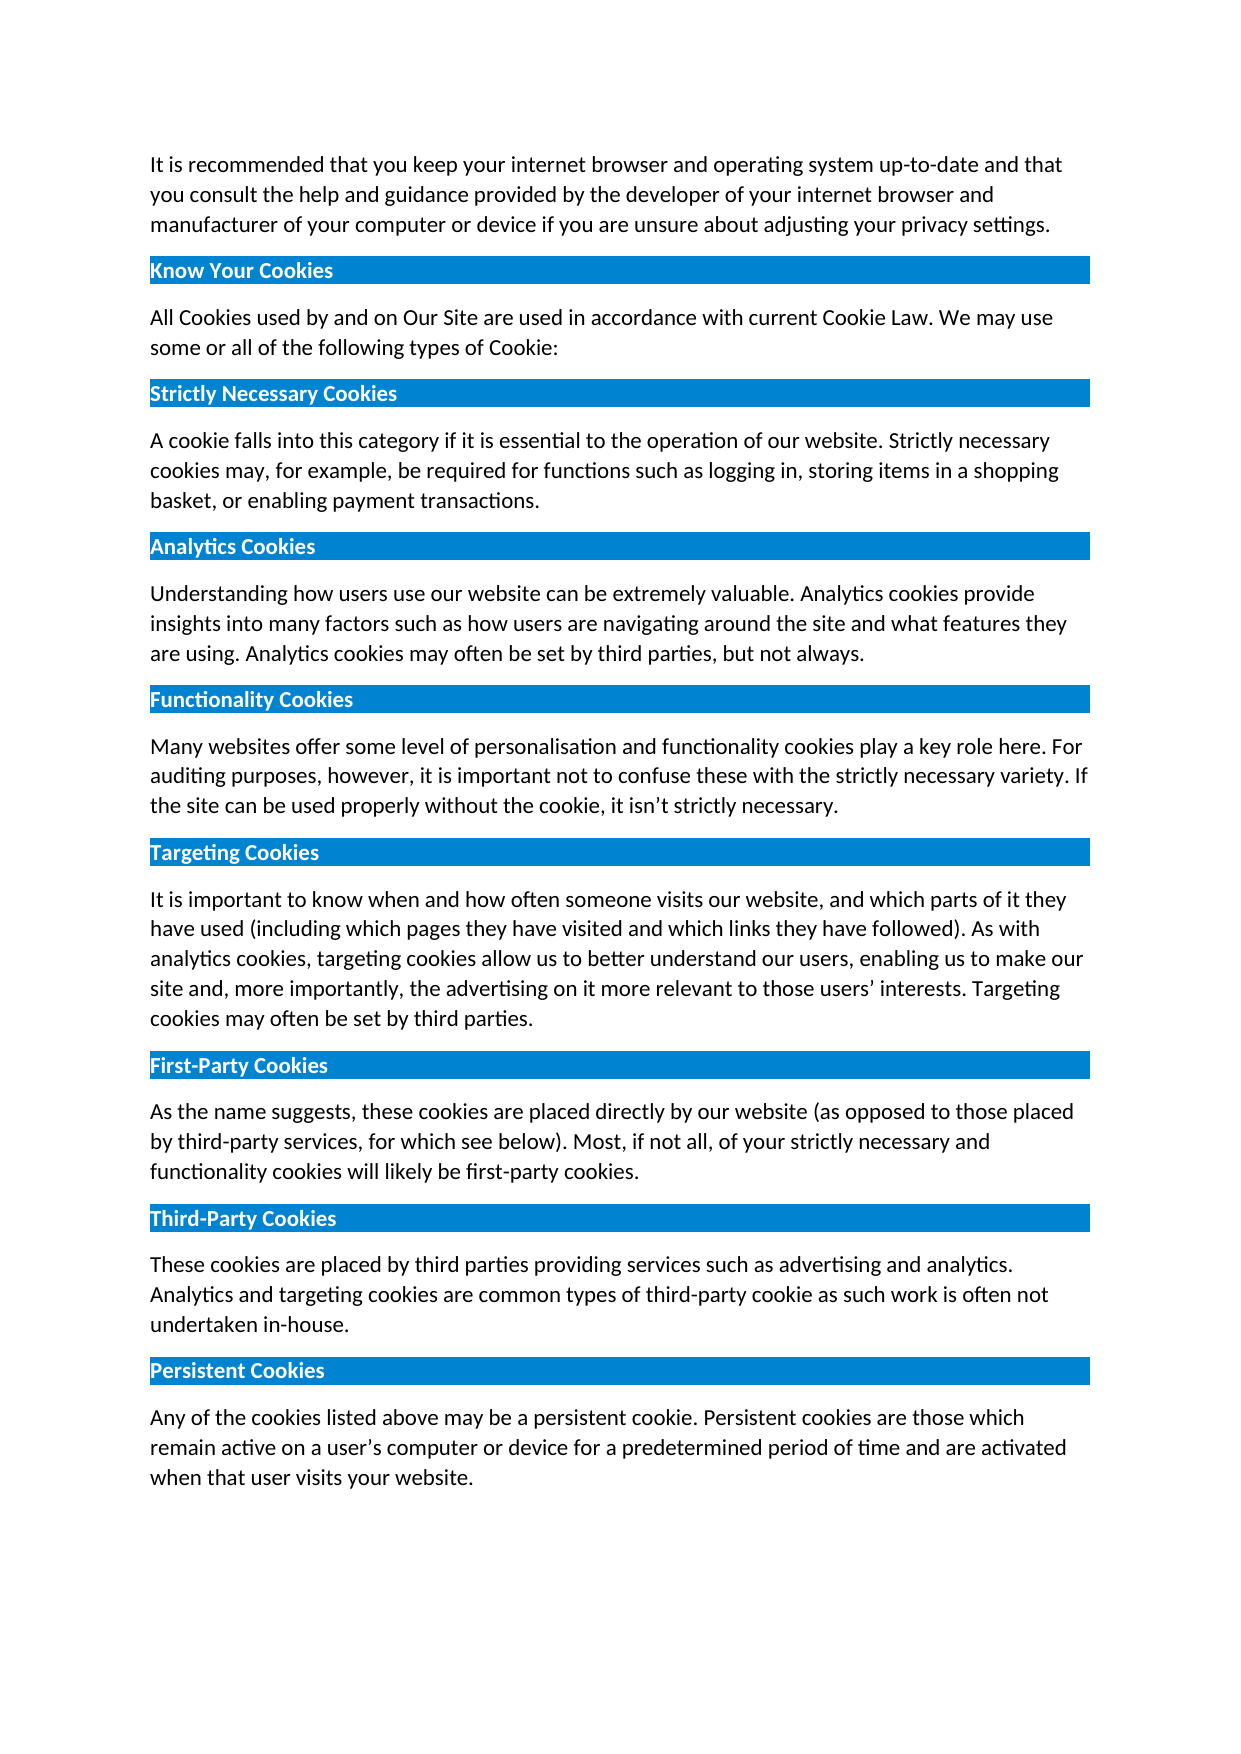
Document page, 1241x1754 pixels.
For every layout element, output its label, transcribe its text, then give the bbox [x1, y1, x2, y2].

text Targeting Cookies [150, 838, 1090, 866]
text Functionality Cookies [150, 685, 1090, 713]
text It is recommended that you keep your internet browser and operating system up-to-date and that you consult the help and guidance provided by the developer of your internet browser and manufacturer of your computer or device if you are unsure about adjusting your privacy settings. [150, 150, 1090, 238]
text A cookie falls into this category if it is essential to the operation of our website. Strictly necessary cookies may, for example, be required for functions such as logging in, storing items in a shopping basket, or enabling payment transactions. [150, 426, 1090, 514]
text Persistent Cookies [150, 1357, 1090, 1385]
text Know Your Cookies [150, 256, 1090, 284]
text Analytics Cookies [150, 532, 1090, 560]
text Many websites offer some level of personalisation and functionality cookies play a key role here. For auditing purposes, however, it is important not to confuse these with the strictly necessary variety. If the site can be used properly without the cookie, it isn’t strictly necessary. [150, 732, 1090, 819]
text These cookies are placed by third parties providing services such as advertising and analytics. Analytics and targeting cookies are common types of third-party cookie as such work is often not undertaken in-house. [150, 1250, 1090, 1338]
text It is important to know when and how often someone visits our website, and which parts of it they have used (including which pages they have visited and which links they have followed). As with analytics cookies, targeting cookies allow us to better understand our users, enabling us to make our site and, more importantly, the advertising on it more relevant to those users’ interests. Targeting cookies may often be set by third parties. [150, 885, 1090, 1032]
text Understanding how users use our website can be extremely valuable. Analytics cookies provide insights into many factors such as how users are navigating around the site and what features they are using. Analytics cookies may often be set by third parties, but not always. [150, 579, 1090, 667]
text As the name suggests, these cookies are placed directly by our website (as opposed to those placed by third-party services, for which see below). Most, if not all, of your strictly necessary and functionality cookies will likely be first-party cookies. [150, 1097, 1090, 1185]
text First-Party Cookies [150, 1051, 1090, 1079]
text Third-Party Cookies [150, 1204, 1090, 1232]
text Strictly Necessary Cookies [150, 379, 1090, 407]
text Any of the cookies listed above may be a persistent cookie. Persistent cookies are those which remain active on a user’s computer or device for a predetermined period of time and are activated when that user visits your website. [150, 1403, 1090, 1491]
text All Cookies used by and on Our Site are used in accordance with current Cookie Law. We may use some or all of the following types of Cookie: [150, 303, 1090, 361]
